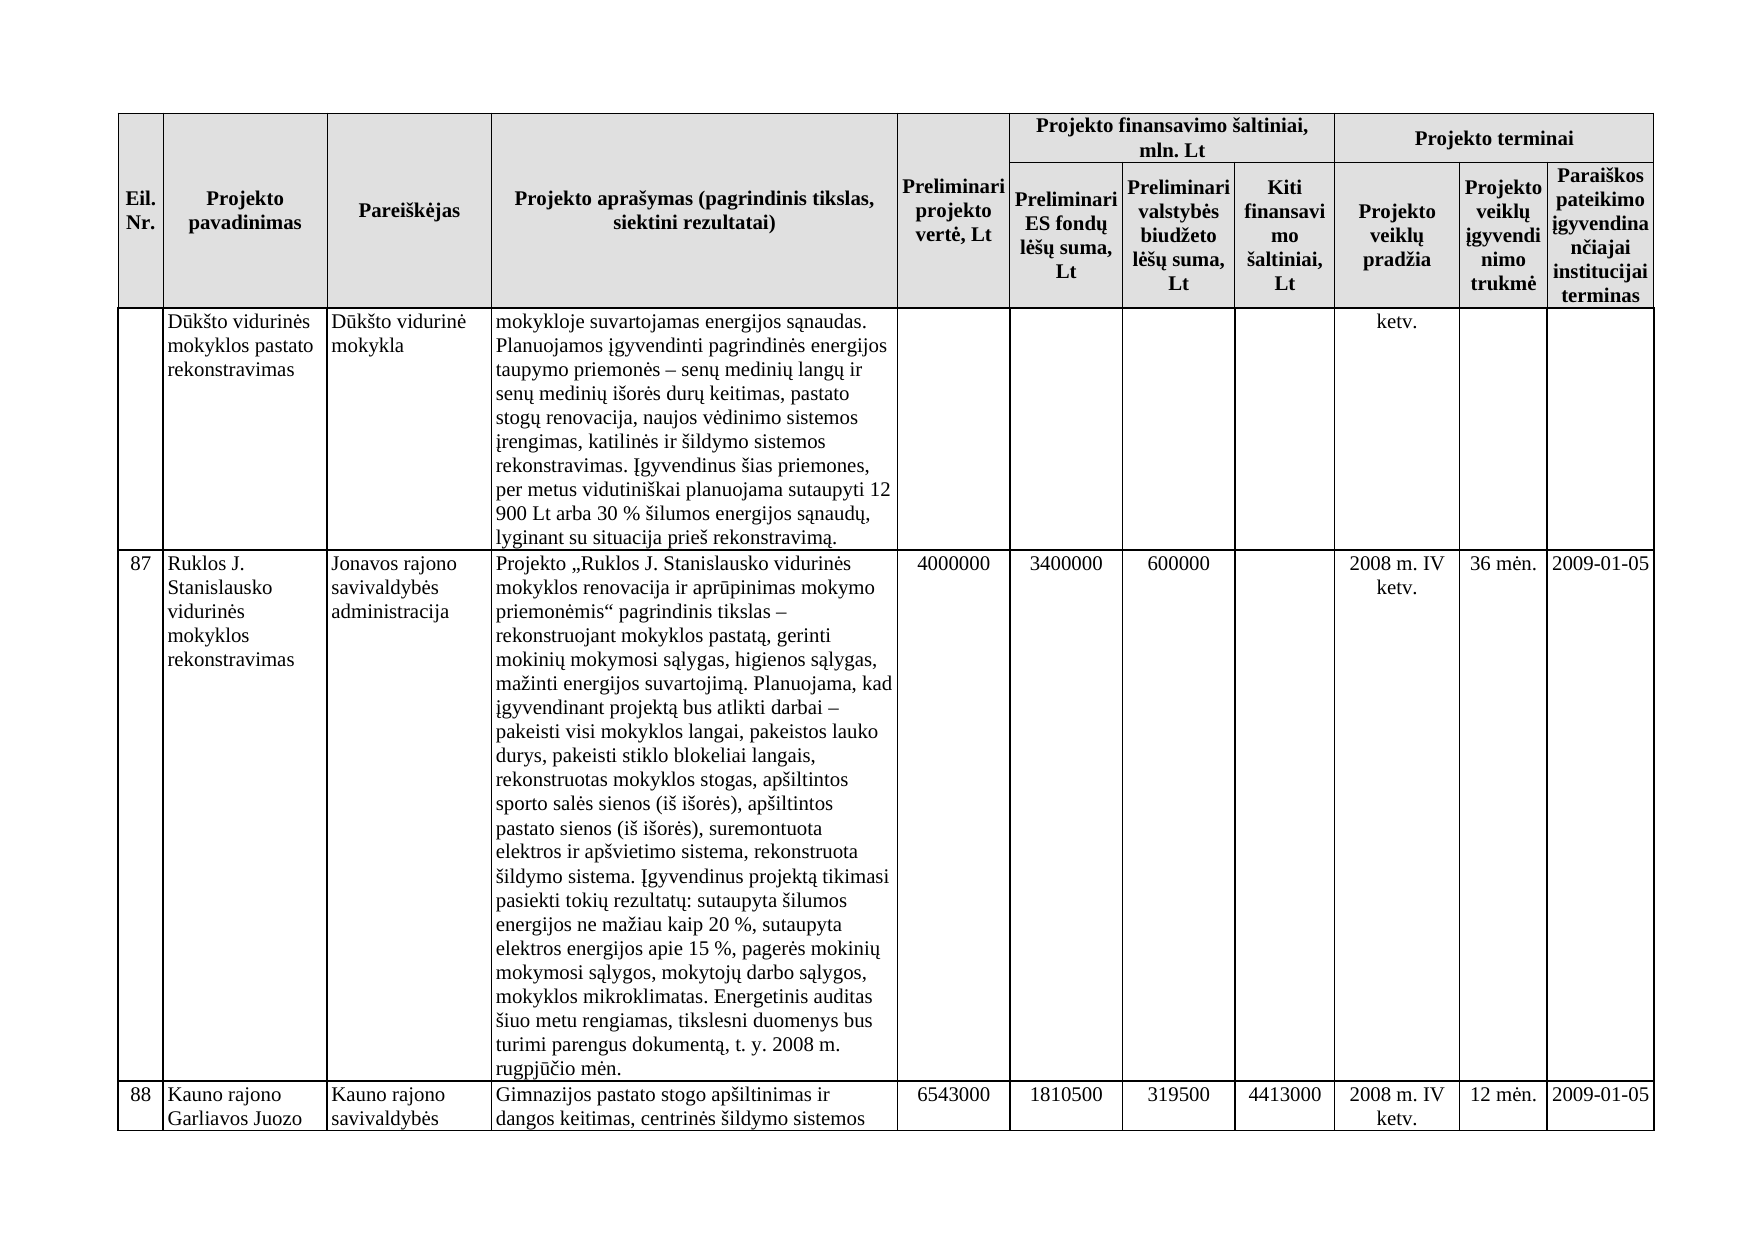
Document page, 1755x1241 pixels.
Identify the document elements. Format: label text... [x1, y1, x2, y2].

table_header Projekto finansavimo šaltiniai, mln. Lt [1010, 114, 1334, 162]
table_cell 87 [119, 551, 162, 1080]
table_cell Preliminari valstybės biudžeto lėšų suma, Lt [1123, 163, 1234, 307]
table_cell 2008 m. IV ketv. [1335, 551, 1459, 1080]
table_cell [1236, 551, 1334, 1080]
table_cell [1460, 309, 1546, 549]
table_header Projekto aprašymas (pagrindinis tikslas, siektini rezultatai) [492, 114, 897, 307]
table_cell Kauno rajono savivaldybės [328, 1082, 491, 1130]
table_cell Kauno rajono Garliavos Juozo [164, 1082, 326, 1130]
table_header Projekto terminai [1335, 114, 1653, 162]
table_cell Jonavos rajono savivaldybės administracija [328, 551, 491, 1080]
table_cell 2009-01-05 [1548, 551, 1653, 1080]
table_cell [898, 309, 1009, 549]
table_cell Preliminari ES fondų lėšų suma, Lt [1010, 163, 1122, 307]
table_cell 1810500 [1011, 1082, 1122, 1130]
table_cell ketv. [1335, 309, 1459, 549]
table_cell mokykloje suvartojamas energijos sąnaudas. Planuojamos įgyvendinti pagrindinės energijos taupymo priemonės – senų medinių langų ir senų medinių išorės durų keitimas, pastato stogų renovacija, naujos vėdinimo sistemos įrengimas, katilinės ir šildymo sistemos rekonstravimas. Įgyvendinus šias priemones, per metus vidutiniškai planuojama sutaupyti 12 900 Lt arba 30 % šilumos energijos sąnaudų, lyginant su situacija prieš rekonstravimą. [492, 309, 897, 549]
table_cell 12 mėn. [1460, 1082, 1546, 1130]
table_cell 4000000 [898, 551, 1009, 1080]
table_header Projekto pavadinimas [164, 114, 327, 307]
table_cell Kiti finansavimo šaltiniai, Lt [1235, 163, 1334, 307]
table_cell Dūkšto vidurinės mokyklos pastato rekonstravimas [164, 309, 326, 549]
table_cell 88 [119, 1082, 162, 1130]
table_header Preliminari projekto vertė, Lt [898, 114, 1009, 307]
table_cell 2008 m. IV ketv. [1335, 1082, 1459, 1130]
table_cell [1548, 309, 1653, 549]
table_cell Projekto veiklų įgyvendinimo trukmė [1460, 163, 1547, 307]
table_cell Ruklos J. Stanislausko vidurinės mokyklos rekonstravimas [164, 551, 326, 1080]
table_cell [119, 309, 162, 549]
table_cell 3400000 [1011, 551, 1122, 1080]
table_cell Dūkšto vidurinė mokykla [328, 309, 491, 549]
table_cell 2009-01-05 [1548, 1082, 1653, 1130]
table_cell Projekto „Ruklos J. Stanislausko vidurinės mokyklos renovacija ir aprūpinimas mokymo priemonėmis“ pagrindinis tikslas – rekonstruojant mokyklos pastatą, gerinti mokinių mokymosi sąlygas, higienos sąlygas, mažinti energijos suvartojimą. Planuojama, kad įgyvendinant projektą bus atlikti darbai – pakeisti visi mokyklos langai, pakeistos lauko durys, pakeisti stiklo blokeliai langais, rekonstruotas mokyklos stogas, apšiltintos sporto salės sienos (iš išorės), apšiltintos pastato sienos (iš išorės), suremontuota elektros ir apšvietimo sistema, rekonstruota šildymo sistema. Įgyvendinus projektą tikimasi pasiekti tokių rezultatų: sutaupyta šilumos energijos ne mažiau kaip 20 %, sutaupyta elektros energijos apie 15 %, pagerės mokinių mokymosi sąlygos, mokytojų darbo sąlygos, mokyklos mikroklimatas. Energetinis auditas šiuo metu rengiamas, tikslesni duomenys bus turimi parengus dokumentą, t. y. 2008 m. rugpjūčio mėn. [492, 551, 897, 1080]
table_header Pareiškėjas [328, 114, 491, 307]
table_cell 600000 [1123, 551, 1234, 1080]
table_header Eil. Nr. [119, 114, 163, 307]
table_cell 319500 [1123, 1082, 1234, 1130]
table_cell 36 mėn. [1460, 551, 1546, 1080]
table_cell 4413000 [1236, 1082, 1334, 1130]
table_cell [1236, 309, 1334, 549]
table_cell Gimnazijos pastato stogo apšiltinimas ir dangos keitimas, centrinės šildymo sistemos [492, 1082, 897, 1130]
table_cell 6543000 [898, 1082, 1009, 1130]
table_cell Paraiškos pateikimo įgyvendinančiajai institucijai terminas [1548, 163, 1653, 307]
table_cell [1011, 309, 1122, 549]
table_cell Projekto veiklų pradžia [1335, 163, 1459, 307]
table_cell [1123, 309, 1234, 549]
